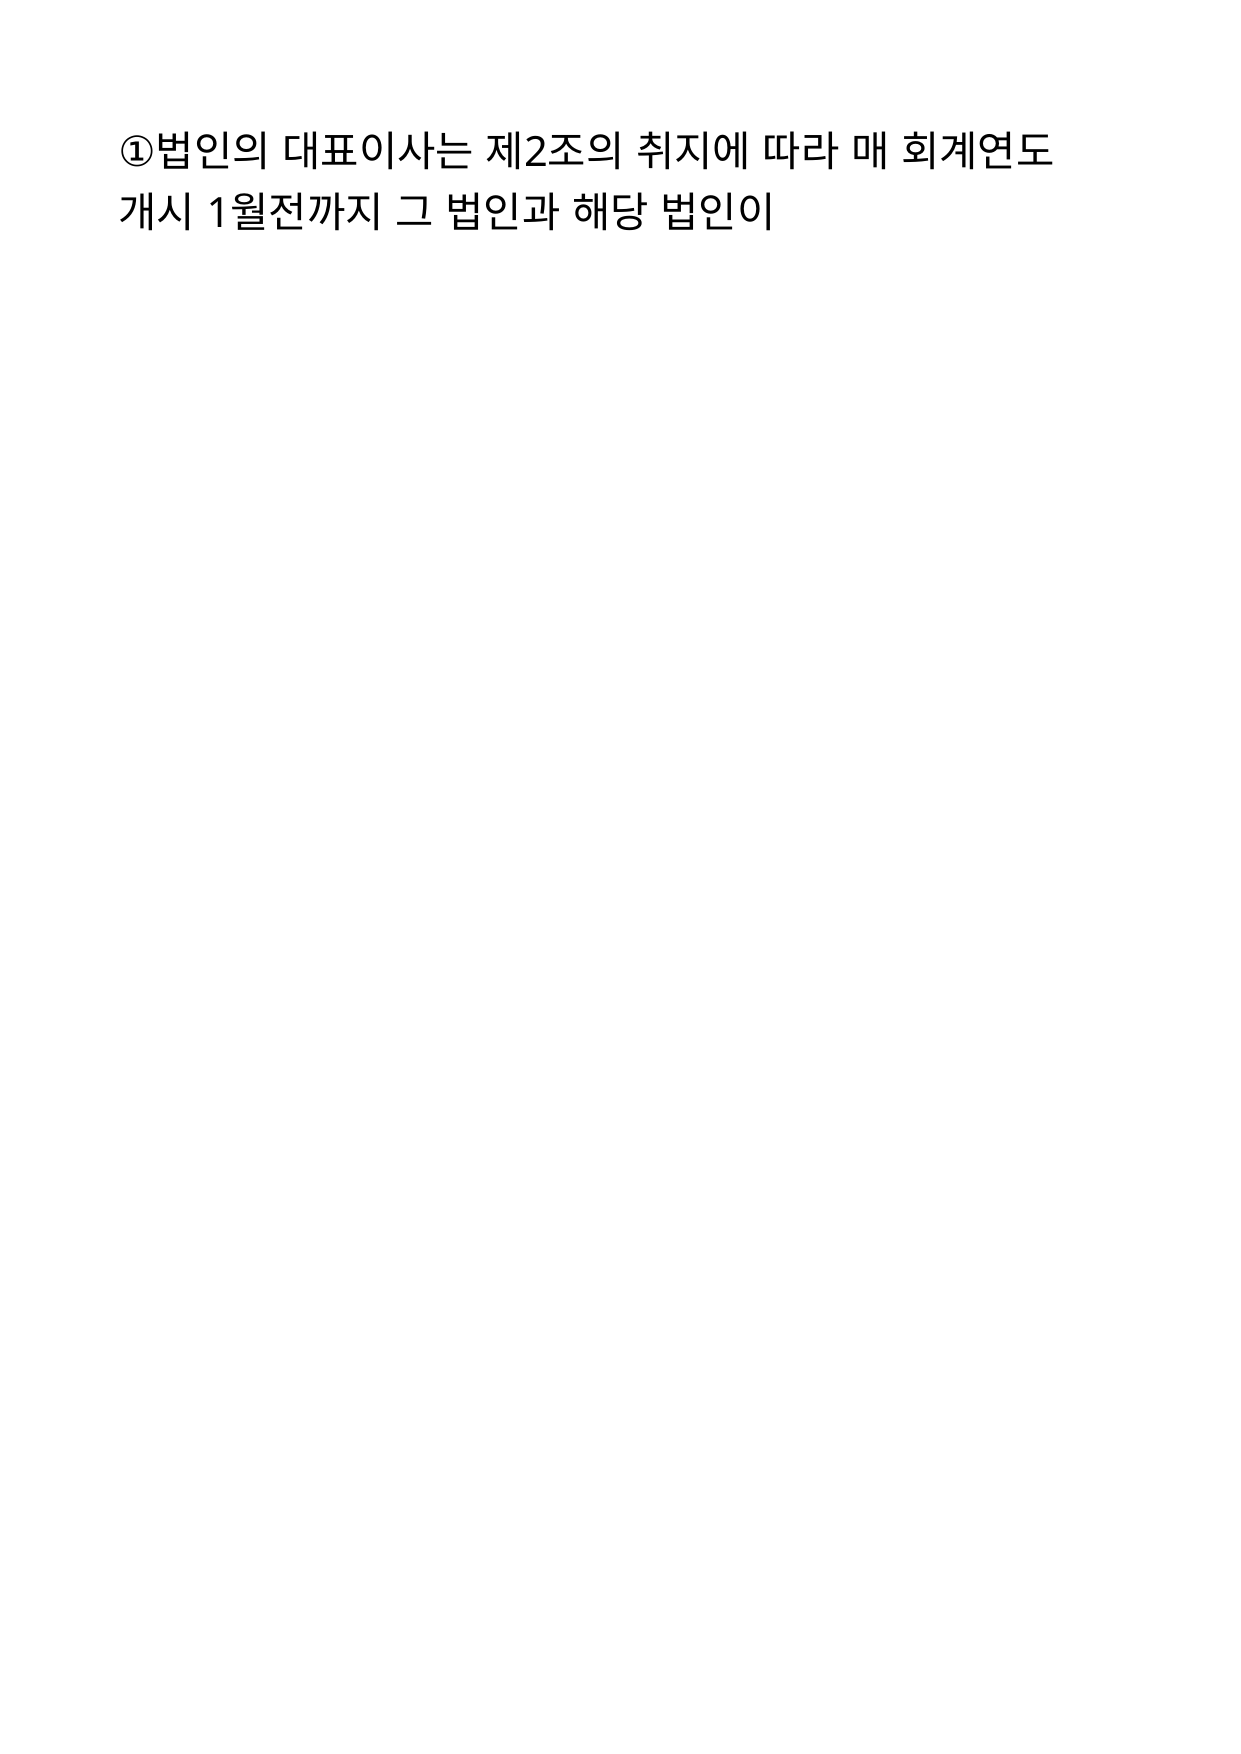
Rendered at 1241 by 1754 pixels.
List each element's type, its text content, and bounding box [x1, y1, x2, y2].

text ①법인의 대표이사는 제2조의 취지에 따라 매 회계연도 개시 1월전까지 그 법인과 해당 법인이 [118, 118, 1122, 239]
